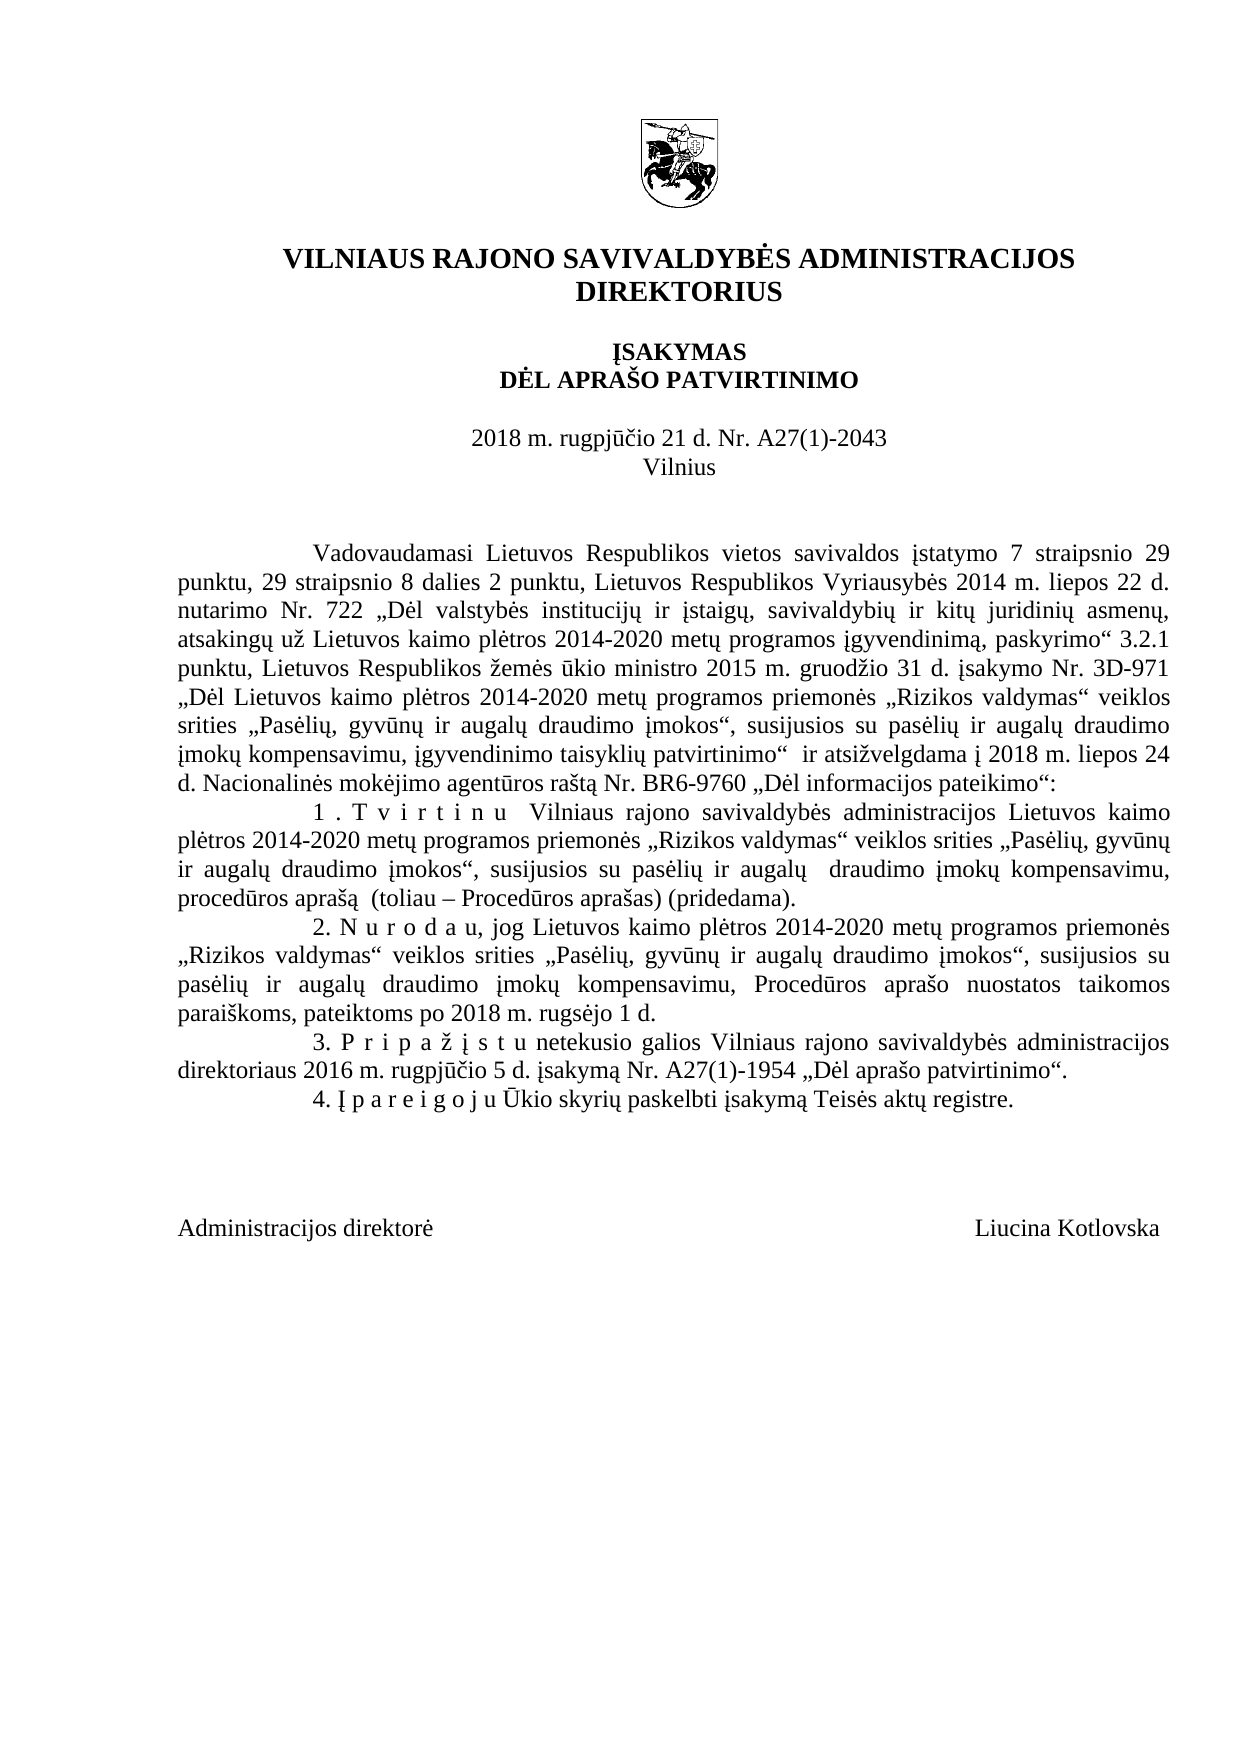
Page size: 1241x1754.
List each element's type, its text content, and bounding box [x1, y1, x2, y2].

text 1.Tvirtinu Vilniaus rajono savivaldybės administracijos Lietuvos kaimo plėtros 2014-2020 metų programos priemonės „Rizikos valdymas“ veiklos srities „Pasėlių, gyvūnų ir augalų draudimo įmokos“, susijusios su pasėlių ir augalų draudimo įmokų kompensavimu, procedūros aprašą (toliau – Procedūros aprašas) (pridedama). [177, 797, 1171, 912]
text Administracijos direktorė Liucina Kotlovska [177, 1213, 1181, 1242]
text Vilnius [177, 452, 1181, 480]
text 4. Į p a r e i g o j u Ūkio skyrių paskelbti įsakymą Teisės aktų registre. [177, 1084, 1171, 1113]
text Vilniaus rajono savivaldybės ADMINISTRACIJOS [177, 241, 1181, 274]
text ĮSAKYMAS [177, 337, 1181, 365]
text DIREKTORIUS [177, 274, 1181, 308]
text 2018 m. rugpjūčio 21 d. Nr. A27(1)-2043 [177, 423, 1181, 452]
text DĖL APRAŠO PATVIRTINIMO [177, 365, 1181, 394]
text 2. N u r o d a u, jog Lietuvos kaimo plėtros 2014-2020 metų programos priemonės „Rizikos valdymas“ veiklos srities „Pasėlių, gyvūnų ir augalų draudimo įmokos“, susijusios su pasėlių ir augalų draudimo įmokų kompensavimu, Procedūros aprašo nuostatos taikomos paraiškoms, pateiktoms po 2018 m. rugsėjo 1 d. [177, 912, 1171, 1027]
text 3. P r i p a ž į s t u netekusio galios Vilniaus rajono savivaldybės administracijos direktoriaus 2016 m. rugpjūčio 5 d. įsakymą Nr. A27(1)-1954 „Dėl aprašo patvirtinimo“. [177, 1027, 1171, 1084]
text Vadovaudamasi Lietuvos Respublikos vietos savivaldos įstatymo 7 straipsnio 29 punktu, 29 straipsnio 8 dalies 2 punktu, Lietuvos Respublikos Vyriausybės 2014 m. liepos 22 d. nutarimo Nr. 722 „Dėl valstybės institucijų ir įstaigų, savivaldybių ir kitų juridinių asmenų, atsakingų už Lietuvos kaimo plėtros 2014-2020 metų programos įgyvendinimą, paskyrimo“ 3.2.1 punktu, Lietuvos Respublikos žemės ūkio ministro 2015 m. gruodžio 31 d. įsakymo Nr. 3D-971 „Dėl Lietuvos kaimo plėtros 2014-2020 metų programos priemonės „Rizikos valdymas“ veiklos srities „Pasėlių, gyvūnų ir augalų draudimo įmokos“, susijusios su pasėlių ir augalų draudimo įmokų kompensavimu, įgyvendinimo taisyklių patvirtinimo“ ir atsižvelgdama į 2018 m. liepos 24 d. Nacionalinės mokėjimo agentūros raštą Nr. BR6-9760 „Dėl informacijos pateikimo“: [177, 538, 1171, 797]
